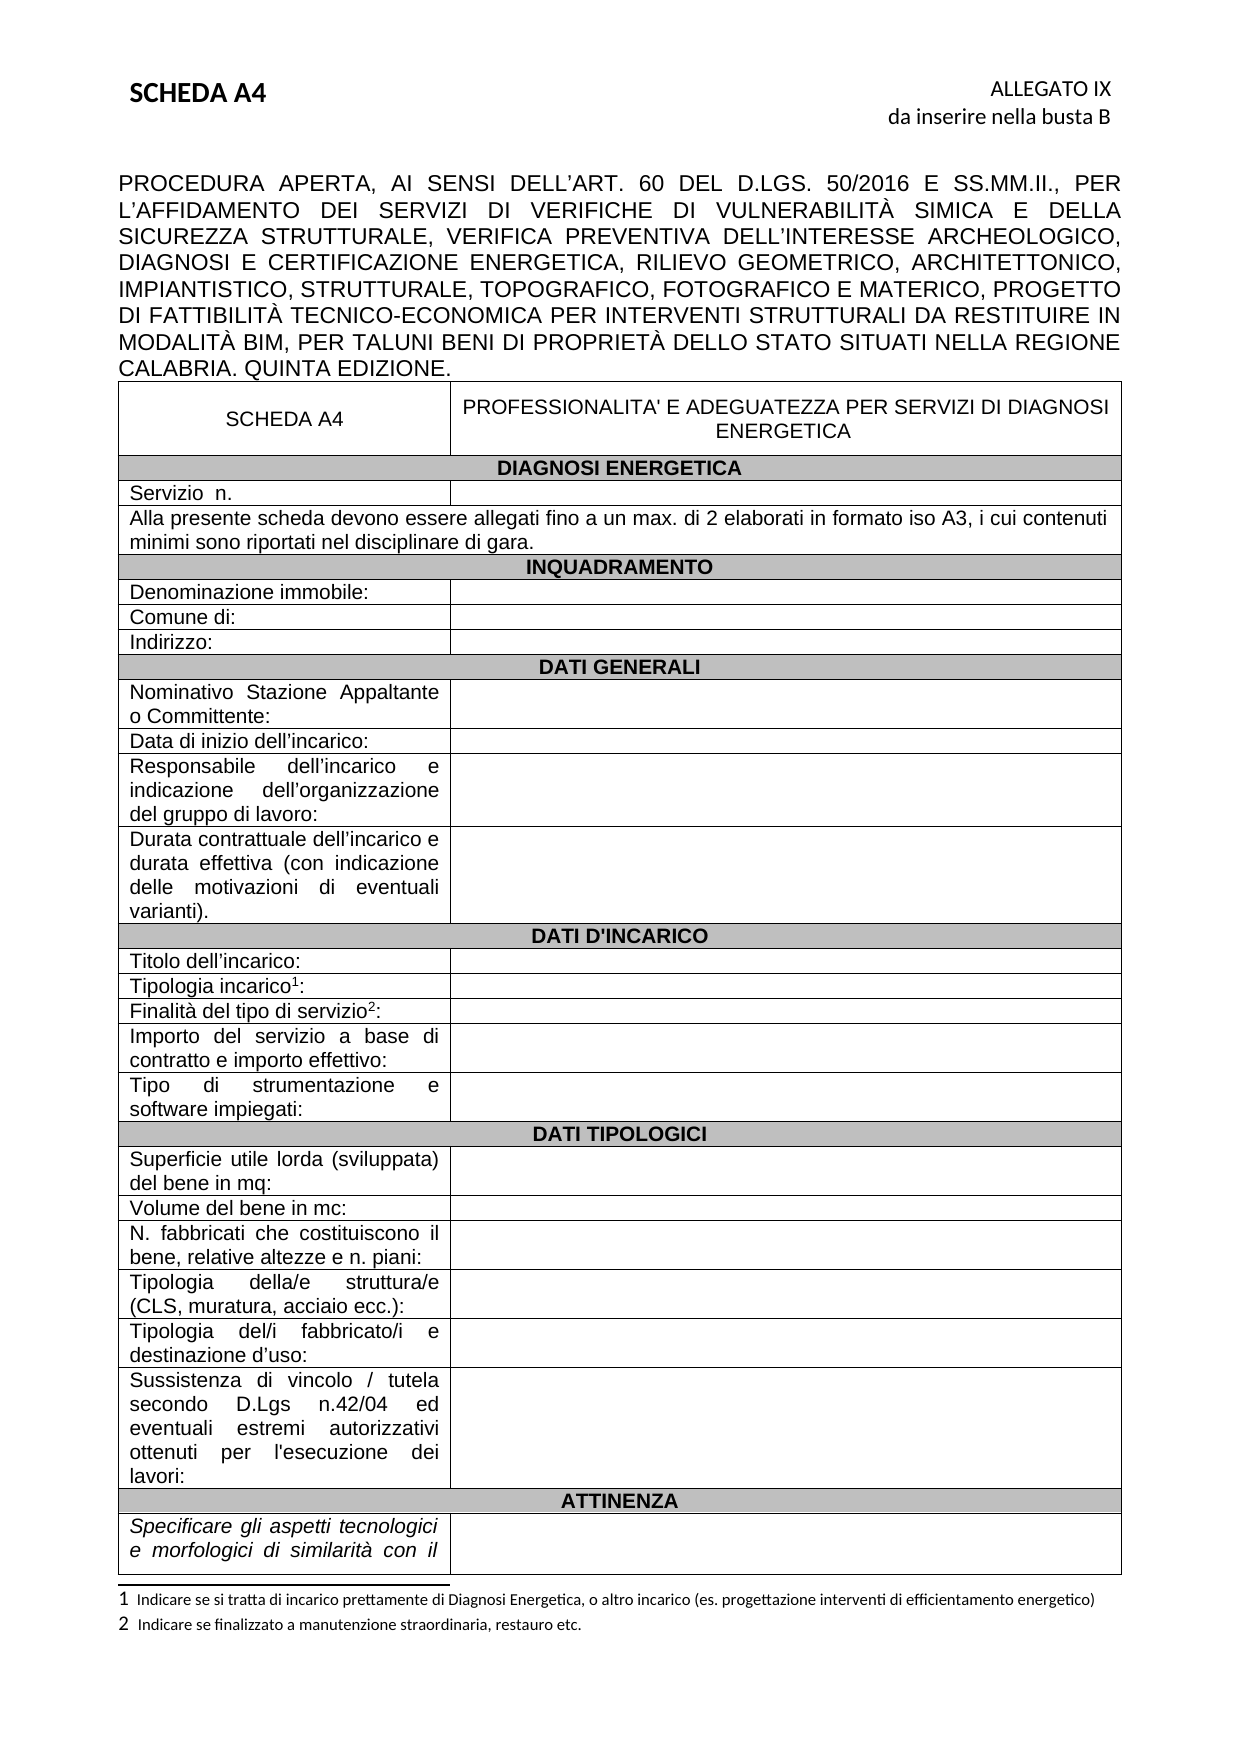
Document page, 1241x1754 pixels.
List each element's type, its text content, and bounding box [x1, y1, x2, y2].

table_cell Servizio n. [119, 481, 450, 505]
table_cell [451, 1024, 1121, 1072]
table_cell DATI TIPOLOGICI [119, 1122, 1121, 1146]
table_cell DIAGNOSI ENERGETICA [119, 456, 1121, 480]
table_cell Sussistenza di vincolo / tutela secondo D.Lgs n.42/04 ed eventuali estremi autorizzativi ottenuti per l'esecuzione dei lavori: [119, 1368, 450, 1487]
table_cell [451, 949, 1121, 973]
table_cell [451, 605, 1121, 629]
table_cell [451, 580, 1121, 604]
table_cell Responsabile dell’incarico e indicazione dell’organizzazione del gruppo di lavoro: [119, 754, 450, 826]
table_cell [451, 1073, 1121, 1121]
table_cell Specificare gli aspetti tecnologici e morfologici di similarità con il [119, 1514, 450, 1574]
table_cell [451, 1368, 1121, 1487]
table_cell DATI D'INCARICO [119, 924, 1121, 948]
table_cell [451, 1319, 1121, 1367]
table_cell Comune di: [119, 605, 450, 629]
table_cell INQUADRAMENTO [119, 555, 1121, 579]
table_cell [451, 630, 1121, 654]
table_cell [451, 754, 1121, 826]
table_cell [451, 827, 1121, 923]
table_cell Titolo dell’incarico: [119, 949, 450, 973]
table_cell [451, 974, 1121, 998]
table_cell Finalità del tipo di servizio: [119, 999, 450, 1023]
table_cell DATI GENERALI [119, 655, 1121, 679]
table_cell Importo del servizio a base di contratto e importo effettivo: [119, 1024, 450, 1072]
table_cell [451, 481, 1121, 505]
table_cell Data di inizio dell’incarico: [119, 729, 450, 753]
table_cell Tipo di strumentazione e software impiegati: [119, 1073, 450, 1121]
table_cell Indirizzo: [119, 630, 450, 654]
table_cell Alla presente scheda devono essere allegati fino a un max. di 2 elaborati in formato iso A3, i cui contenuti minimi sono riportati nel disciplinare di gara. [119, 506, 1121, 554]
table_cell ATTINENZA [119, 1489, 1121, 1512]
table_header SCHEDA A4 [119, 382, 450, 455]
table_header PROFESSIONALITA' E ADEGUATEZZA PER SERVIZI DI DIAGNOSI ENERGETICA [451, 382, 1121, 455]
table_cell [451, 1221, 1121, 1269]
table_cell Superficie utile lorda (sviluppata) del bene in mq: [119, 1147, 450, 1195]
table_cell [451, 680, 1121, 728]
table_cell [451, 729, 1121, 753]
table_cell Nominativo Stazione Appaltante o Committente: [119, 680, 450, 728]
table_cell [451, 1270, 1121, 1318]
table_cell N. fabbricati che costituiscono il bene, relative altezze e n. piani: [119, 1221, 450, 1269]
table_cell Tipologia del/i fabbricato/i e destinazione d’uso: [119, 1319, 450, 1367]
table_cell [451, 1514, 1121, 1574]
table_cell Durata contrattuale dell’incarico e durata effettiva (con indicazione delle motivazioni di eventuali varianti). [119, 827, 450, 923]
table_cell Denominazione immobile: [119, 580, 450, 604]
table_cell [451, 999, 1121, 1023]
table_cell Tipologia incarico: [119, 974, 450, 998]
table_cell Volume del bene in mc: [119, 1196, 450, 1220]
table_cell [451, 1147, 1121, 1195]
table_cell [451, 1196, 1121, 1220]
table_cell Tipologia della/e struttura/e (CLS, muratura, acciaio ecc.): [119, 1270, 450, 1318]
